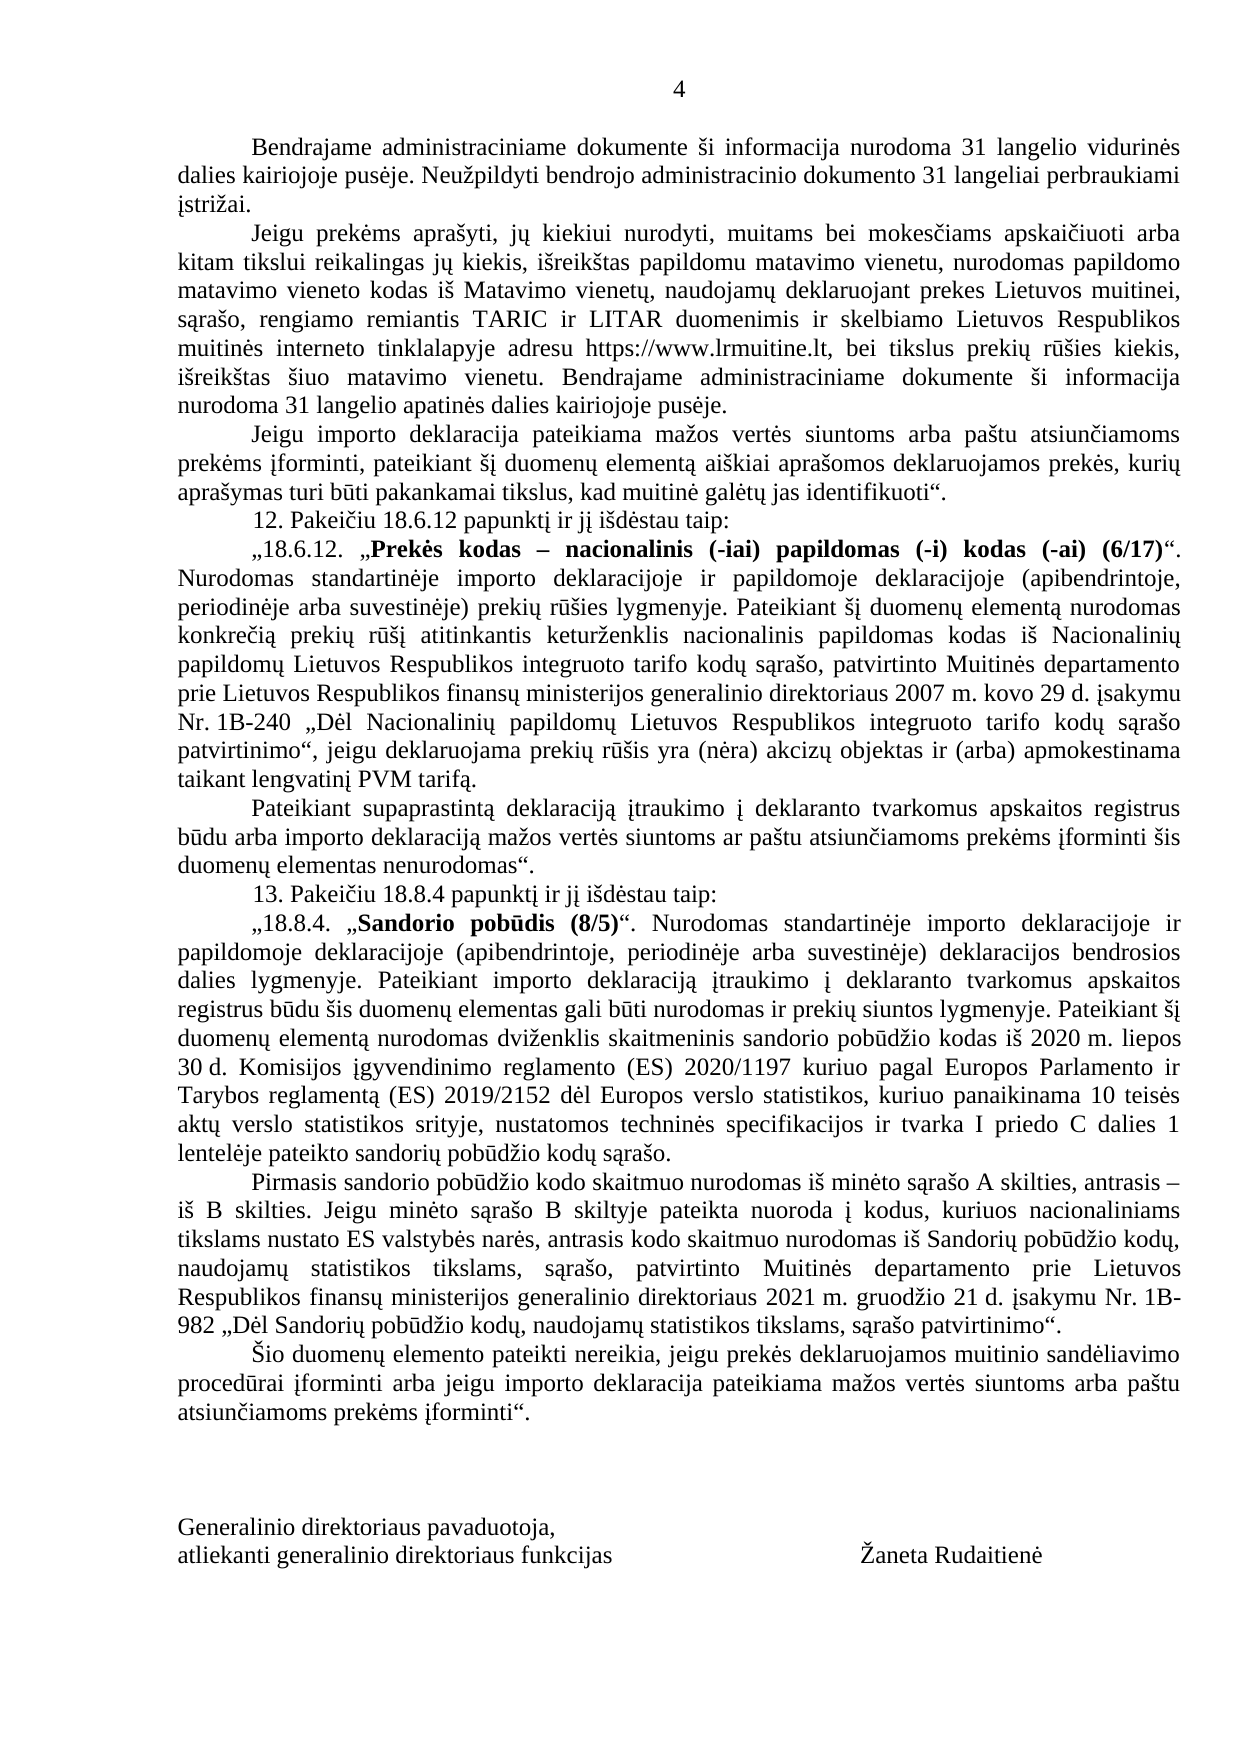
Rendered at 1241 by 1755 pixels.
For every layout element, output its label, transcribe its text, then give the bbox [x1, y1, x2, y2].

text Pirmasis sandorio pobūdžio kodo skaitmuo nurodomas iš minėto sąrašo A skilties, antrasis – iš B skilties. Jeigu minėto sąrašo B skiltyje pateikta nuoroda į kodus, kuriuos nacionaliniams tikslams nustato ES valstybės narės, antrasis kodo skaitmuo nurodomas iš Sandorių pobūdžio kodų, naudojamų statistikos tikslams, sąrašo, patvirtinto Muitinės departamento prie Lietuvos Respublikos finansų ministerijos generalinio direktoriaus 2021 m. gruodžio 21 d. įsakymu Nr. 1B-982 „Dėl Sandorių pobūdžio kodų, naudojamų statistikos tikslams, sąrašo patvirtinimo“. [177, 1167, 1181, 1339]
text Generalinio direktoriaus pavaduotoja, [177, 1512, 1181, 1540]
text „18.6.12. „Prekės kodas – nacionalinis (-iai) papildomas (-i) kodas (-ai) (6/17)“. Nurodomas standartinėje importo deklaracijoje ir papildomoje deklaracijoje (apibendrintoje, periodinėje arba suvestinėje) prekių rūšies lygmenyje. Pateikiant šį duomenų elementą nurodomas konkrečią prekių rūšį atitinkantis keturženklis nacionalinis papildomas kodas iš Nacionalinių papildomų Lietuvos Respublikos integruoto tarifo kodų sąrašo, patvirtinto Muitinės departamento prie Lietuvos Respublikos finansų ministerijos generalinio direktoriaus 2007 m. kovo 29 d. įsakymu Nr. 1B-240 „Dėl Nacionalinių papildomų Lietuvos Respublikos integruoto tarifo kodų sąrašo patvirtinimo“, jeigu deklaruojama prekių rūšis yra (nėra) akcizų objektas ir (arba) apmokestinama taikant lengvatinį PVM tarifą. [177, 534, 1181, 793]
text „18.8.4. „Sandorio pobūdis (8/5)“. Nurodomas standartinėje importo deklaracijoje ir papildomoje deklaracijoje (apibendrintoje, periodinėje arba suvestinėje) deklaracijos bendrosios dalies lygmenyje. Pateikiant importo deklaraciją įtraukimo į deklaranto tvarkomus apskaitos registrus būdu šis duomenų elementas gali būti nurodomas ir prekių siuntos lygmenyje. Pateikiant šį duomenų elementą nurodomas dviženklis skaitmeninis sandorio pobūdžio kodas iš 2020 m. liepos 30 d. Komisijos įgyvendinimo reglamento (ES) 2020/1197 kuriuo pagal Europos Parlamento ir Tarybos reglamentą (ES) 2019/2152 dėl Europos verslo statistikos, kuriuo panaikinama 10 teisės aktų verslo statistikos srityje, nustatomos techninės specifikacijos ir tvarka I priedo C dalies 1 lentelėje pateikto sandorių pobūdžio kodų sąrašo. [177, 908, 1181, 1167]
text 13. Pakeičiu 18.8.4 papunktį ir jį išdėstau taip: [177, 879, 1181, 908]
text 12. Pakeičiu 18.6.12 papunktį ir jį išdėstau taip: [177, 505, 1181, 534]
text Bendrajame administraciniame dokumente ši informacija nurodoma 31 langelio vidurinės dalies kairiojoje pusėje. Neužpildyti bendrojo administracinio dokumento 31 langeliai perbraukiami įstrižai. [177, 132, 1181, 218]
text Pateikiant supaprastintą deklaraciją įtraukimo į deklaranto tvarkomus apskaitos registrus būdu arba importo deklaraciją mažos vertės siuntoms ar paštu atsiunčiamoms prekėms įforminti šis duomenų elementas nenurodomas“. [177, 793, 1181, 879]
text Jeigu prekėms aprašyti, jų kiekiui nurodyti, muitams bei mokesčiams apskaičiuoti arba kitam tikslui reikalingas jų kiekis, išreikštas papildomu matavimo vienetu, nurodomas papildomo matavimo vieneto kodas iš Matavimo vienetų, naudojamų deklaruojant prekes Lietuvos muitinei, sąrašo, rengiamo remiantis TARIC ir LITAR duomenimis ir skelbiamo Lietuvos Respublikos muitinės interneto tinklalapyje adresu https://www.lrmuitine.lt, bei tikslus prekių rūšies kiekis, išreikštas šiuo matavimo vienetu. Bendrajame administraciniame dokumente ši informacija nurodoma 31 langelio apatinės dalies kairiojoje pusėje. [177, 218, 1181, 419]
text atliekanti generalinio direktoriaus funkcijas Žaneta Rudaitienė [177, 1540, 1181, 1569]
text Šio duomenų elemento pateikti nereikia, jeigu prekės deklaruojamos muitinio sandėliavimo procedūrai įforminti arba jeigu importo deklaracija pateikiama mažos vertės siuntoms arba paštu atsiunčiamoms prekėms įforminti“. [177, 1339, 1181, 1425]
text Jeigu importo deklaracija pateikiama mažos vertės siuntoms arba paštu atsiunčiamoms prekėms įforminti, pateikiant šį duomenų elementą aiškiai aprašomos deklaruojamos prekės, kurių aprašymas turi būti pakankamai tikslus, kad muitinė galėtų jas identifikuoti“. [177, 419, 1181, 505]
